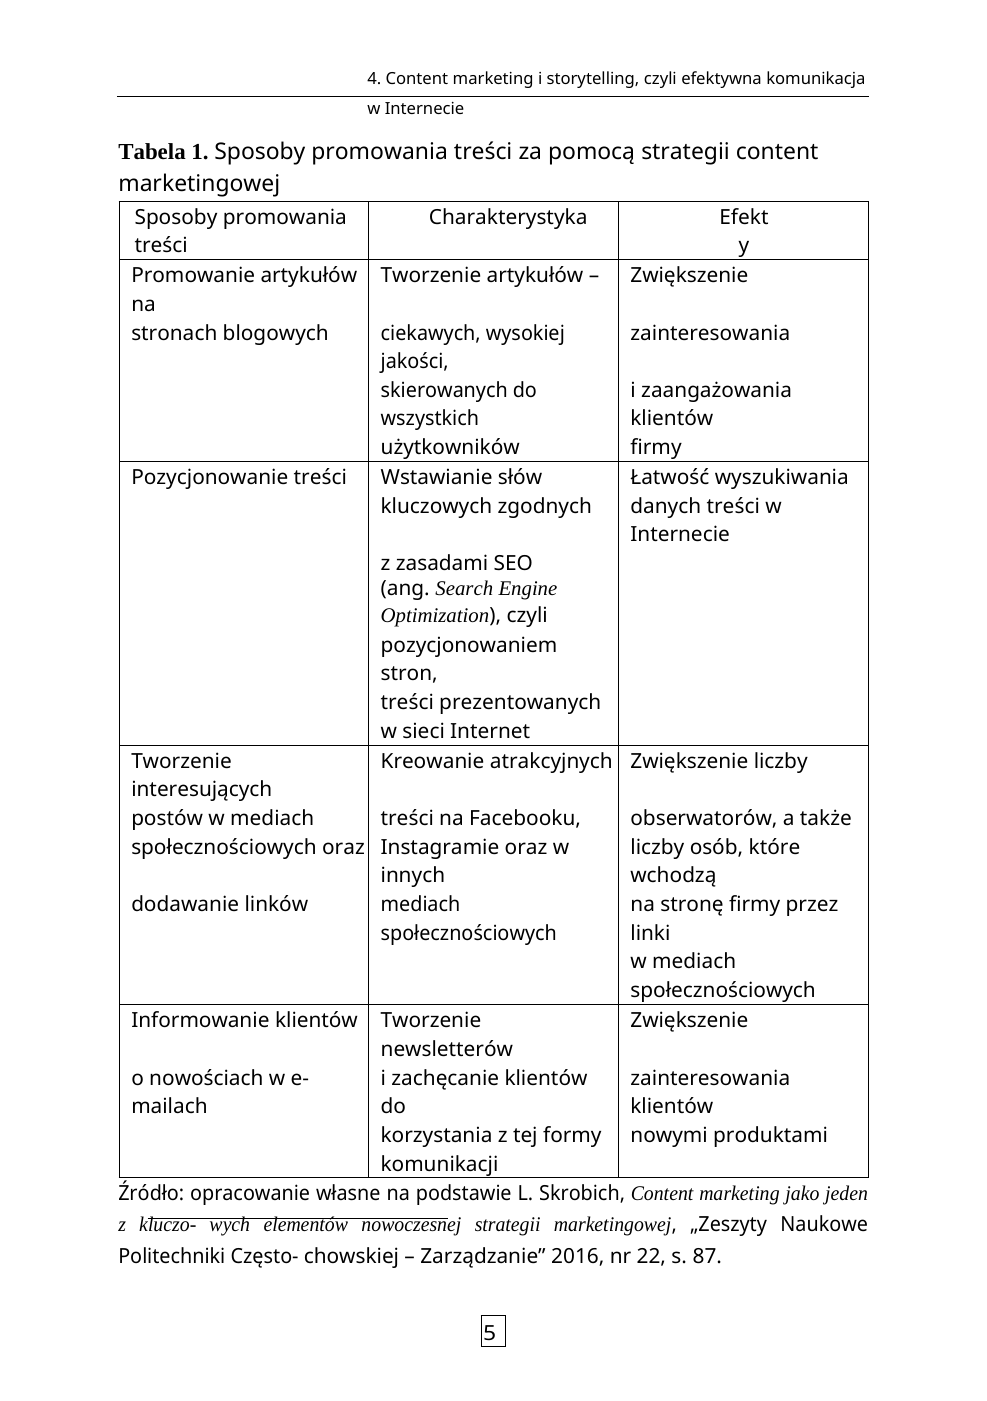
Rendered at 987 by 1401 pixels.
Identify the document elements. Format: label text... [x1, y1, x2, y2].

table_cell (ang. Search Engine [369, 577, 618, 603]
table_cell Zwiększenie liczby [619, 746, 868, 803]
table_cell użytkowników [369, 432, 618, 461]
table_cell i zaangażowania klientów [619, 375, 868, 432]
table_cell [120, 687, 368, 716]
table_cell firmy [619, 432, 868, 461]
table_cell Instagramie oraz w innych [369, 832, 618, 889]
text Źródło: opracowanie własne na podstawie L. Skrobich, Content marketing jako jeden z kluczo- wych elementów nowoczesnej strategii marketingowej, „Zeszyty Naukowe Politechniki Często- chowskiej – Zarządzanie” 2016, nr 22, s. 87. [118, 1178, 868, 1269]
table_cell w sieci Internet [369, 716, 618, 744]
table_cell Łatwość wyszukiwania [619, 462, 868, 490]
table_cell [120, 375, 368, 432]
table_cell [619, 548, 868, 577]
table_cell [120, 548, 368, 577]
table_cell [120, 946, 368, 975]
table_cell [120, 975, 368, 1004]
table_cell Tworzenie newsletterów [369, 1005, 618, 1062]
table_cell [619, 716, 868, 744]
table_cell postów w mediach [120, 803, 368, 832]
table_cell mediach społecznościowych [369, 889, 618, 946]
table_cell Pozycjonowanie treści [120, 462, 368, 490]
table_cell [120, 1120, 368, 1148]
table_cell Zwiększenie [619, 1005, 868, 1062]
table_cell nowymi produktami [619, 1120, 868, 1148]
table_cell zainteresowania klientów [619, 1062, 868, 1119]
table_cell na stronę firmy przez linki [619, 889, 868, 946]
table_cell stronach blogowych [120, 317, 368, 374]
table_cell Promowanie artykułów na [120, 260, 368, 317]
table_cell [120, 490, 368, 548]
table_cell społecznościowych [619, 975, 868, 1004]
table_cell pozycjonowaniem stron, [369, 630, 618, 687]
table_header Efekty [619, 202, 868, 259]
table_cell i zachęcanie klientów do [369, 1062, 618, 1119]
table_header Charakterystyka [369, 202, 618, 259]
table_cell [619, 1148, 868, 1177]
table_cell z zasadami SEO [369, 548, 618, 577]
table_cell [120, 432, 368, 461]
table_cell liczby osób, które wchodzą [619, 832, 868, 889]
table_cell społecznościowych oraz [120, 832, 368, 889]
table_cell obserwatorów, a także [619, 803, 868, 832]
table_cell [369, 975, 618, 1004]
table_cell skierowanych do wszystkich [369, 375, 618, 432]
table_cell komunikacji [369, 1148, 618, 1177]
table_cell [120, 577, 368, 603]
table_cell [120, 630, 368, 687]
table_cell [619, 603, 868, 629]
text 4. Content marketing i storytelling, czyli efektywna komunikacja w Internecie [367, 67, 880, 119]
table_cell w mediach [619, 946, 868, 975]
table_cell Optimization), czyli [369, 603, 618, 629]
table_cell [619, 577, 868, 603]
table_cell [619, 687, 868, 716]
table_cell [120, 603, 368, 629]
table_cell [619, 630, 868, 687]
table_cell Tworzenie interesujących [120, 746, 368, 803]
table_cell [120, 1148, 368, 1177]
table_cell dodawanie linków [120, 889, 368, 946]
table_cell zainteresowania [619, 317, 868, 374]
table_cell ciekawych, wysokiej jakości, [369, 317, 618, 374]
table_cell Wstawianie słów [369, 462, 618, 490]
table_cell o nowościach w e-mailach [120, 1062, 368, 1119]
text Tabela 1. Sposoby promowania treści za pomocą strategii content marketingowej [118, 135, 880, 198]
table_cell treści na Facebooku, [369, 803, 618, 832]
table_cell Tworzenie artykułów – [369, 260, 618, 317]
table_cell korzystania z tej formy [369, 1120, 618, 1148]
table_cell Kreowanie atrakcyjnych [369, 746, 618, 803]
table_cell treści prezentowanych [369, 687, 618, 716]
table_cell danych treści w Internecie [619, 490, 868, 548]
table_cell Zwiększenie [619, 260, 868, 317]
table_cell [120, 716, 368, 744]
table_header Sposoby promowania treści [120, 202, 368, 259]
table_cell Informowanie klientów [120, 1005, 368, 1062]
table_cell kluczowych zgodnych [369, 490, 618, 548]
table_cell [369, 946, 618, 975]
